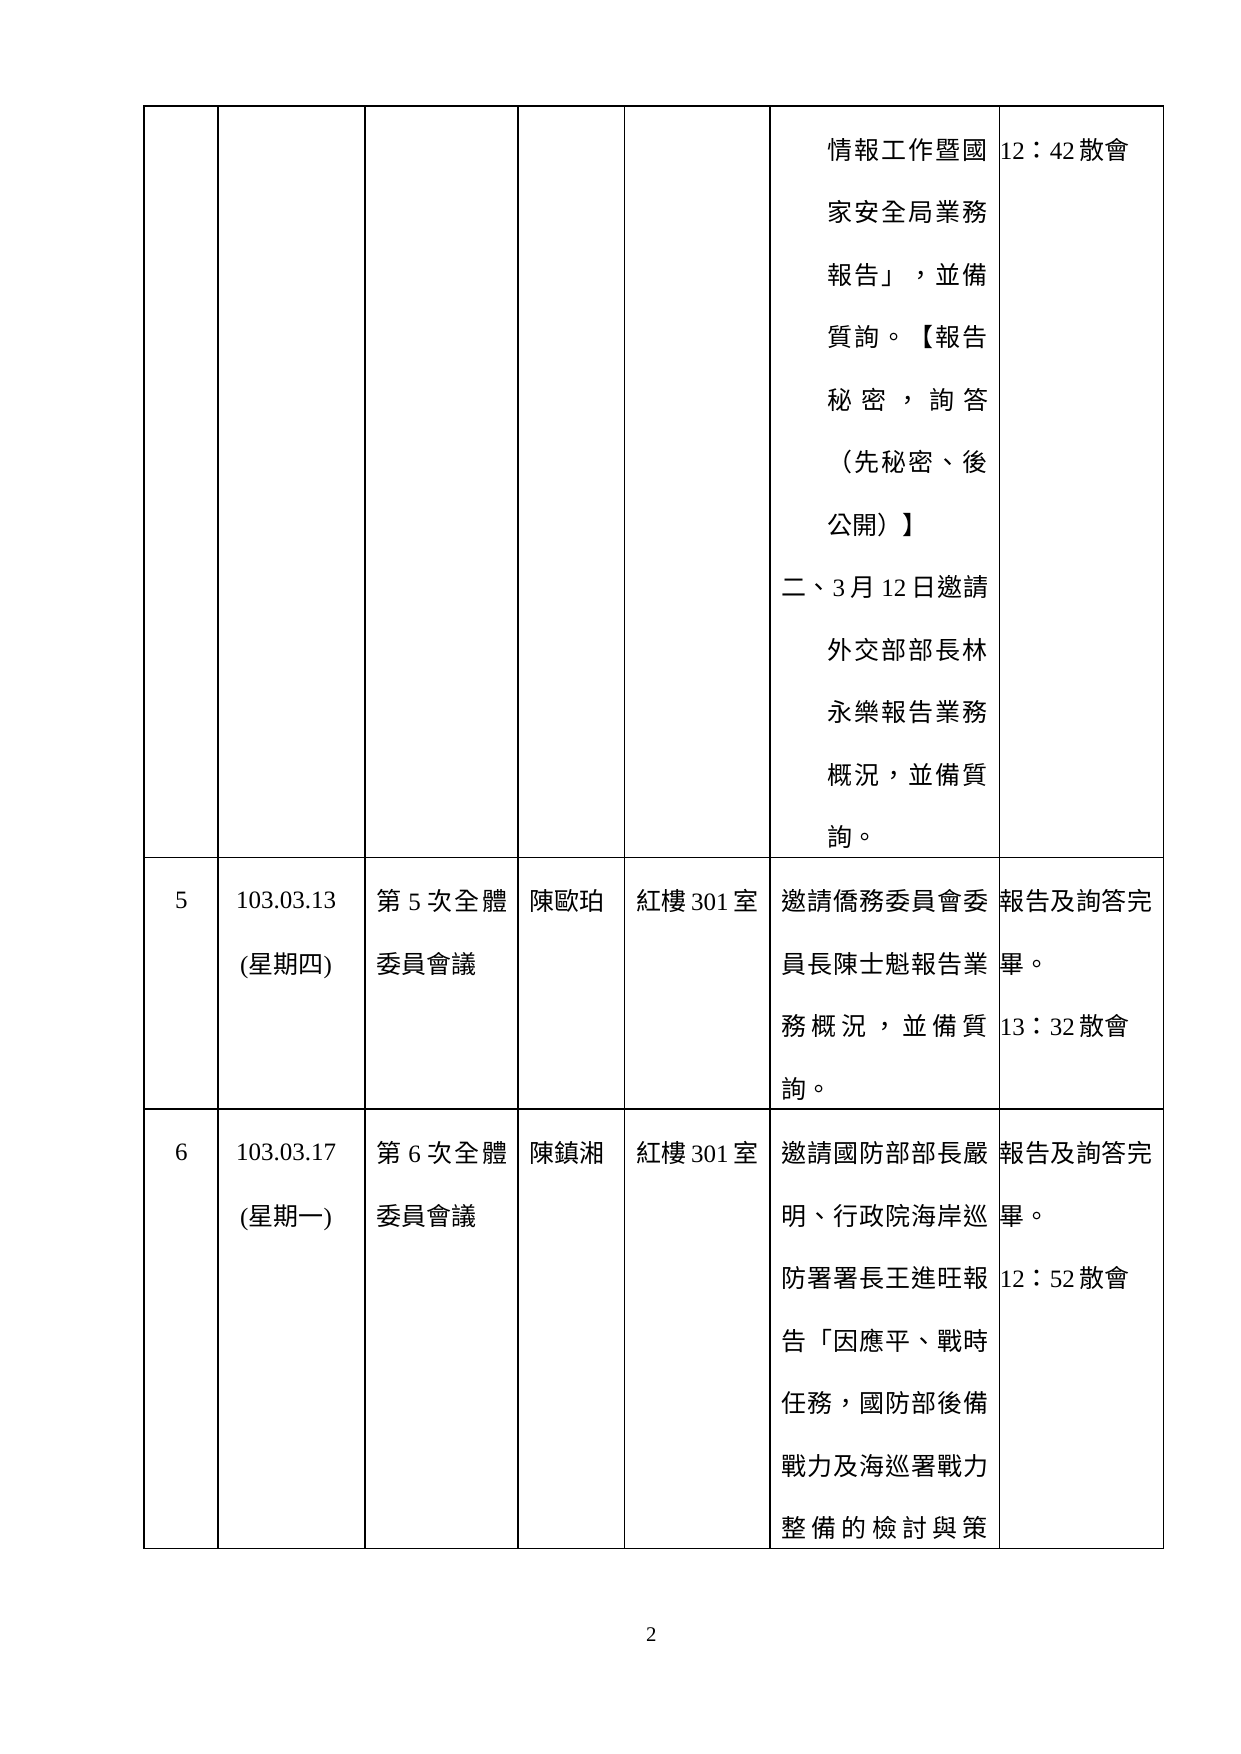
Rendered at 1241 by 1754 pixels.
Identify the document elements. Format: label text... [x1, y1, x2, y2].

table_cell [145, 107, 217, 857]
table_cell 103.03.17 (星期一) [219, 1110, 364, 1547]
table_cell 第6次全體委員會議 [366, 1110, 517, 1547]
table_cell [519, 107, 624, 857]
table_cell 103.03.13 (星期四) [219, 858, 364, 1108]
table_cell 紅樓301室 [625, 858, 769, 1108]
table_cell 邀請僑務委員會委員長陳士魁報告業務概況，並備質詢。 [771, 858, 999, 1108]
table_cell 12：42散會 [1000, 107, 1163, 857]
table_cell 陳歐珀 [519, 858, 624, 1108]
table_cell 紅樓301室 [625, 1110, 769, 1547]
table_cell [366, 107, 517, 857]
table_cell [219, 107, 364, 857]
table_cell 邀請國防部部長嚴明、行政院海岸巡防署署長王進旺報告「因應平、戰時任務，國防部後備戰力及海巡署戰力整備的檢討與策 [771, 1110, 999, 1547]
table_cell 第5次全體委員會議 [366, 858, 517, 1108]
table_cell 5 [145, 858, 217, 1108]
table_cell 陳鎮湘 [519, 1110, 624, 1547]
table_cell [625, 107, 769, 857]
table_cell 報告及詢答完畢。 12：52散會 [1000, 1110, 1163, 1547]
table_cell 情報工作暨國家安全局業務報告」，並備質詢。【報告秘密，詢答（先秘密、後公開）】 二、3月12日邀請外交部部長林永樂報告業務概況，並備質詢。 [771, 107, 999, 857]
table_cell 報告及詢答完畢。 13：32散會 [1000, 858, 1163, 1108]
table_cell 6 [145, 1110, 217, 1547]
